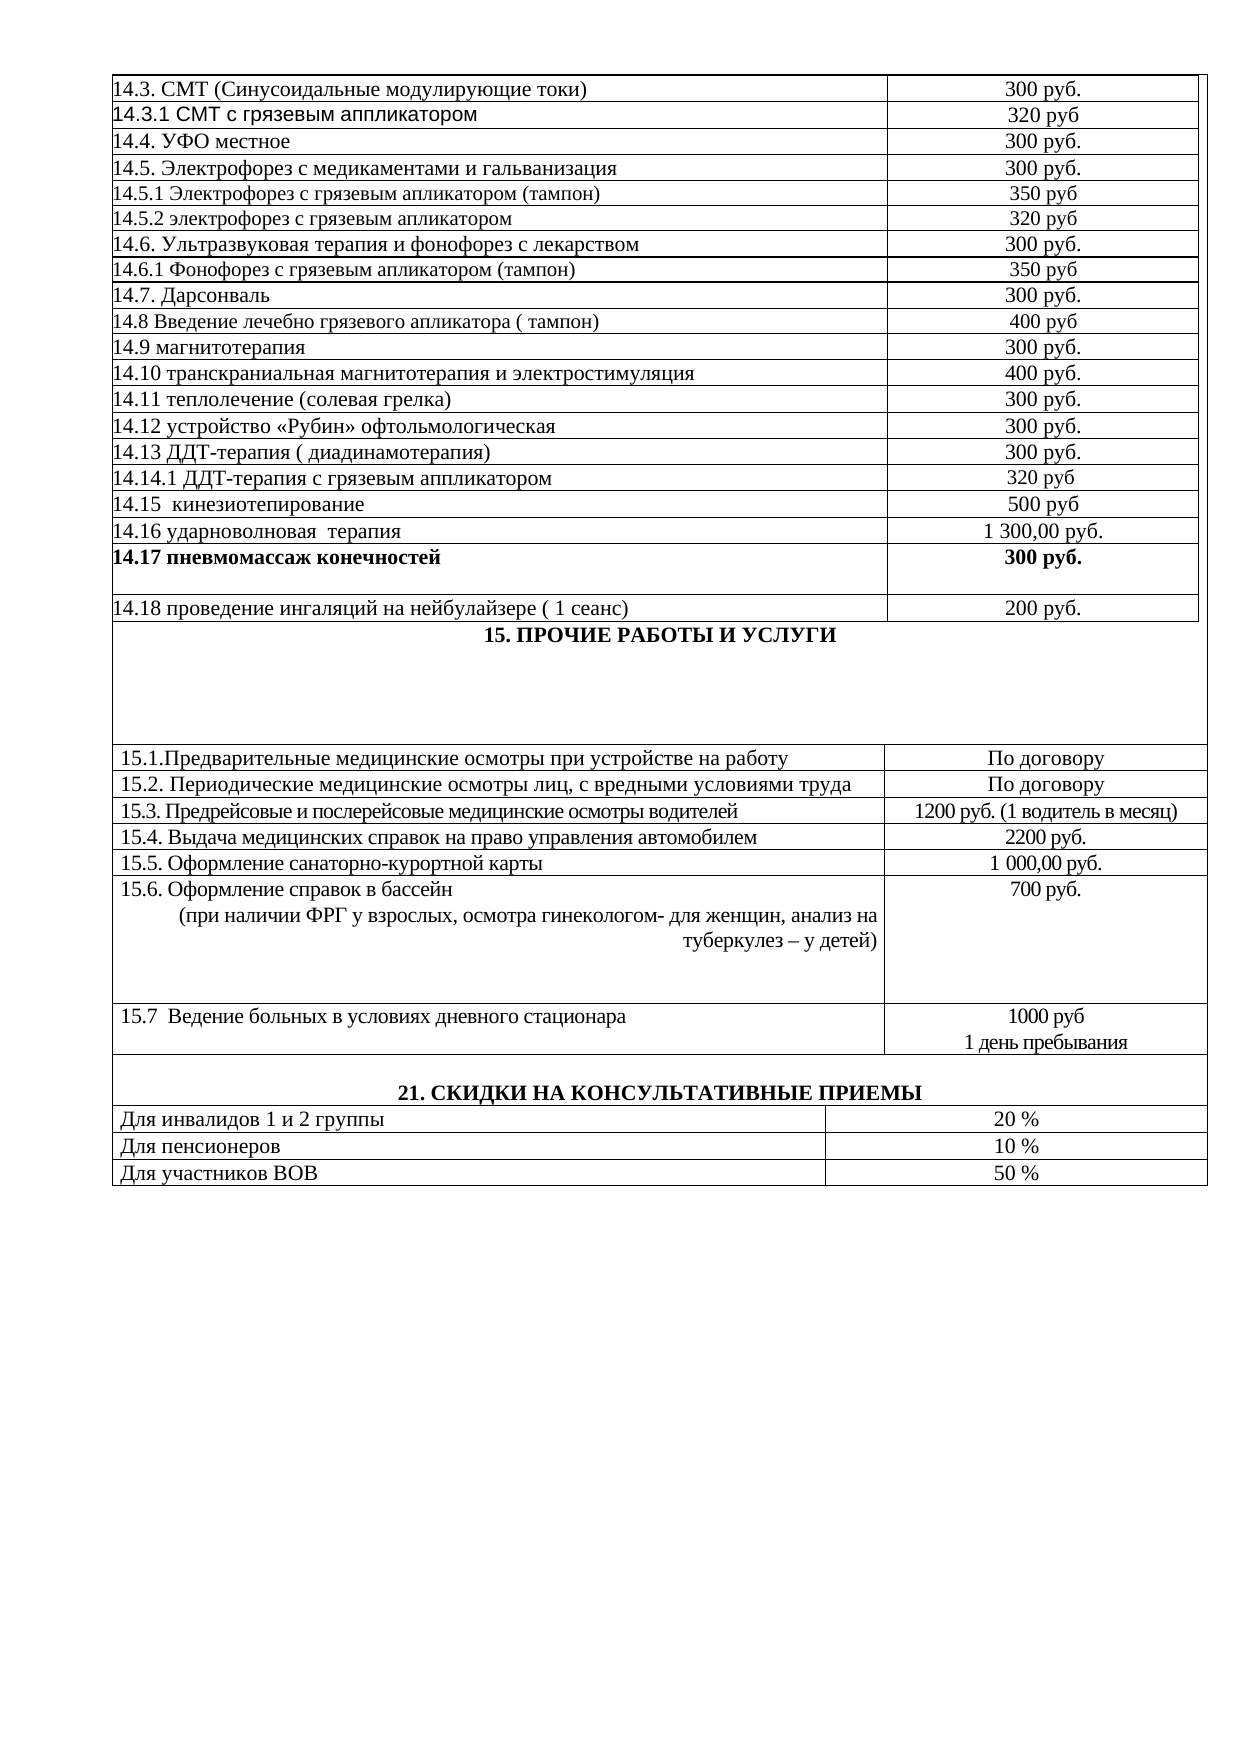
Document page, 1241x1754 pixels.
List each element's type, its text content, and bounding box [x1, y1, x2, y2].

table_cell 14.10 транскраниальная магнитотерапия и электростимуляция [113, 360, 887, 385]
table_cell 300 руб. [888, 439, 1198, 464]
table_cell 14.15 кинезиотепирование [113, 491, 887, 517]
table_cell 14.3.1 СМТ с грязевым аппликатором [113, 102, 887, 127]
table_cell 15.7 Ведение больных в условиях дневного стационара [113, 1004, 884, 1054]
table_cell 14.3. СМТ (Синусоидальные модулирующие токи) [113, 76, 887, 101]
table_cell 320 руб [888, 465, 1198, 490]
table_cell По договору [885, 771, 1207, 797]
table_cell 21. СКИДКИ НА КОНСУЛЬТАТИВНЫЕ ПРИЕМЫ [113, 1055, 1207, 1105]
table_cell Для участников ВОВ [113, 1160, 825, 1185]
table_cell 1 300,00 руб. [888, 518, 1198, 543]
table_cell Для пенсионеров [113, 1133, 825, 1159]
table_cell 300 руб. [888, 76, 1198, 101]
table_cell 14.6. Ультразвуковая терапия и фонофорез с лекарством [113, 231, 887, 256]
table_cell 14.14.1 ДДТ-терапия с грязевым аппликатором [113, 465, 887, 490]
table_cell 300 руб. [888, 413, 1198, 438]
table_cell 300 руб. [888, 334, 1198, 359]
table_cell 300 руб. [888, 283, 1198, 308]
table_cell 14.5.1 Электрофорез с грязевым апликатором (тампон) [113, 181, 887, 205]
table_cell 400 руб [888, 309, 1198, 333]
table_cell 300 руб. [888, 155, 1198, 180]
table_cell По договору [885, 745, 1207, 770]
table_cell 200 руб. [888, 595, 1198, 621]
table_cell 14.16 ударноволновая терапия [113, 518, 887, 543]
table_cell 350 руб [888, 258, 1198, 281]
table_cell 15. Прочие работы и услуги [113, 75, 1207, 744]
table_cell 14.13 ДДТ-терапия ( диадинамотерапия) [113, 439, 887, 464]
table_cell Для инвалидов 1 и 2 группы [113, 1106, 825, 1132]
table_cell 14.9 магнитотерапия [113, 334, 887, 359]
table_cell 300 руб. [888, 386, 1198, 412]
table_cell 14.12 устройство «Рубин» офтольмологическая [113, 413, 887, 438]
table_cell 10 % [826, 1133, 1207, 1159]
table_cell 14.5. Электрофорез с медикаментами и гальванизация [113, 155, 887, 180]
table_cell 320 руб [888, 102, 1198, 127]
table_cell 15.2. Периодические медицинские осмотры лиц, с вредными условиями труда [113, 771, 884, 797]
table_cell 14.18 проведение ингаляций на нейбулайзере ( 1 сеанс) [113, 595, 887, 621]
table_cell 14.11 теплолечение (солевая грелка) [113, 386, 887, 412]
table_cell 14.7. Дарсонваль [113, 283, 887, 308]
table_cell 300 руб. [888, 544, 1198, 594]
table_cell 500 руб [888, 491, 1198, 517]
table_cell 320 руб [888, 206, 1198, 230]
table_cell 300 руб. [888, 231, 1198, 256]
table_cell 700 руб. [885, 876, 1207, 1002]
table_cell 14.17 пневмомассаж конечностей [113, 544, 887, 594]
table_cell 350 руб [888, 181, 1198, 205]
table_cell 14.6.1 Фонофорез с грязевым апликатором (тампон) [113, 258, 887, 281]
table_cell 14.8 Введение лечебно грязевого апликатора ( тампон) [113, 309, 887, 333]
table_cell 20 % [826, 1106, 1207, 1132]
table_cell 400 руб. [888, 360, 1198, 385]
table_cell 14.5.2 электрофорез с грязевым апликатором [113, 206, 887, 230]
table_cell 14.4. УФО местное [113, 129, 887, 154]
table_cell 300 руб. [888, 129, 1198, 154]
table_cell 15.1.Предварительные медицинские осмотры при устройстве на работу [113, 745, 884, 770]
table_cell 50 % [826, 1160, 1207, 1185]
